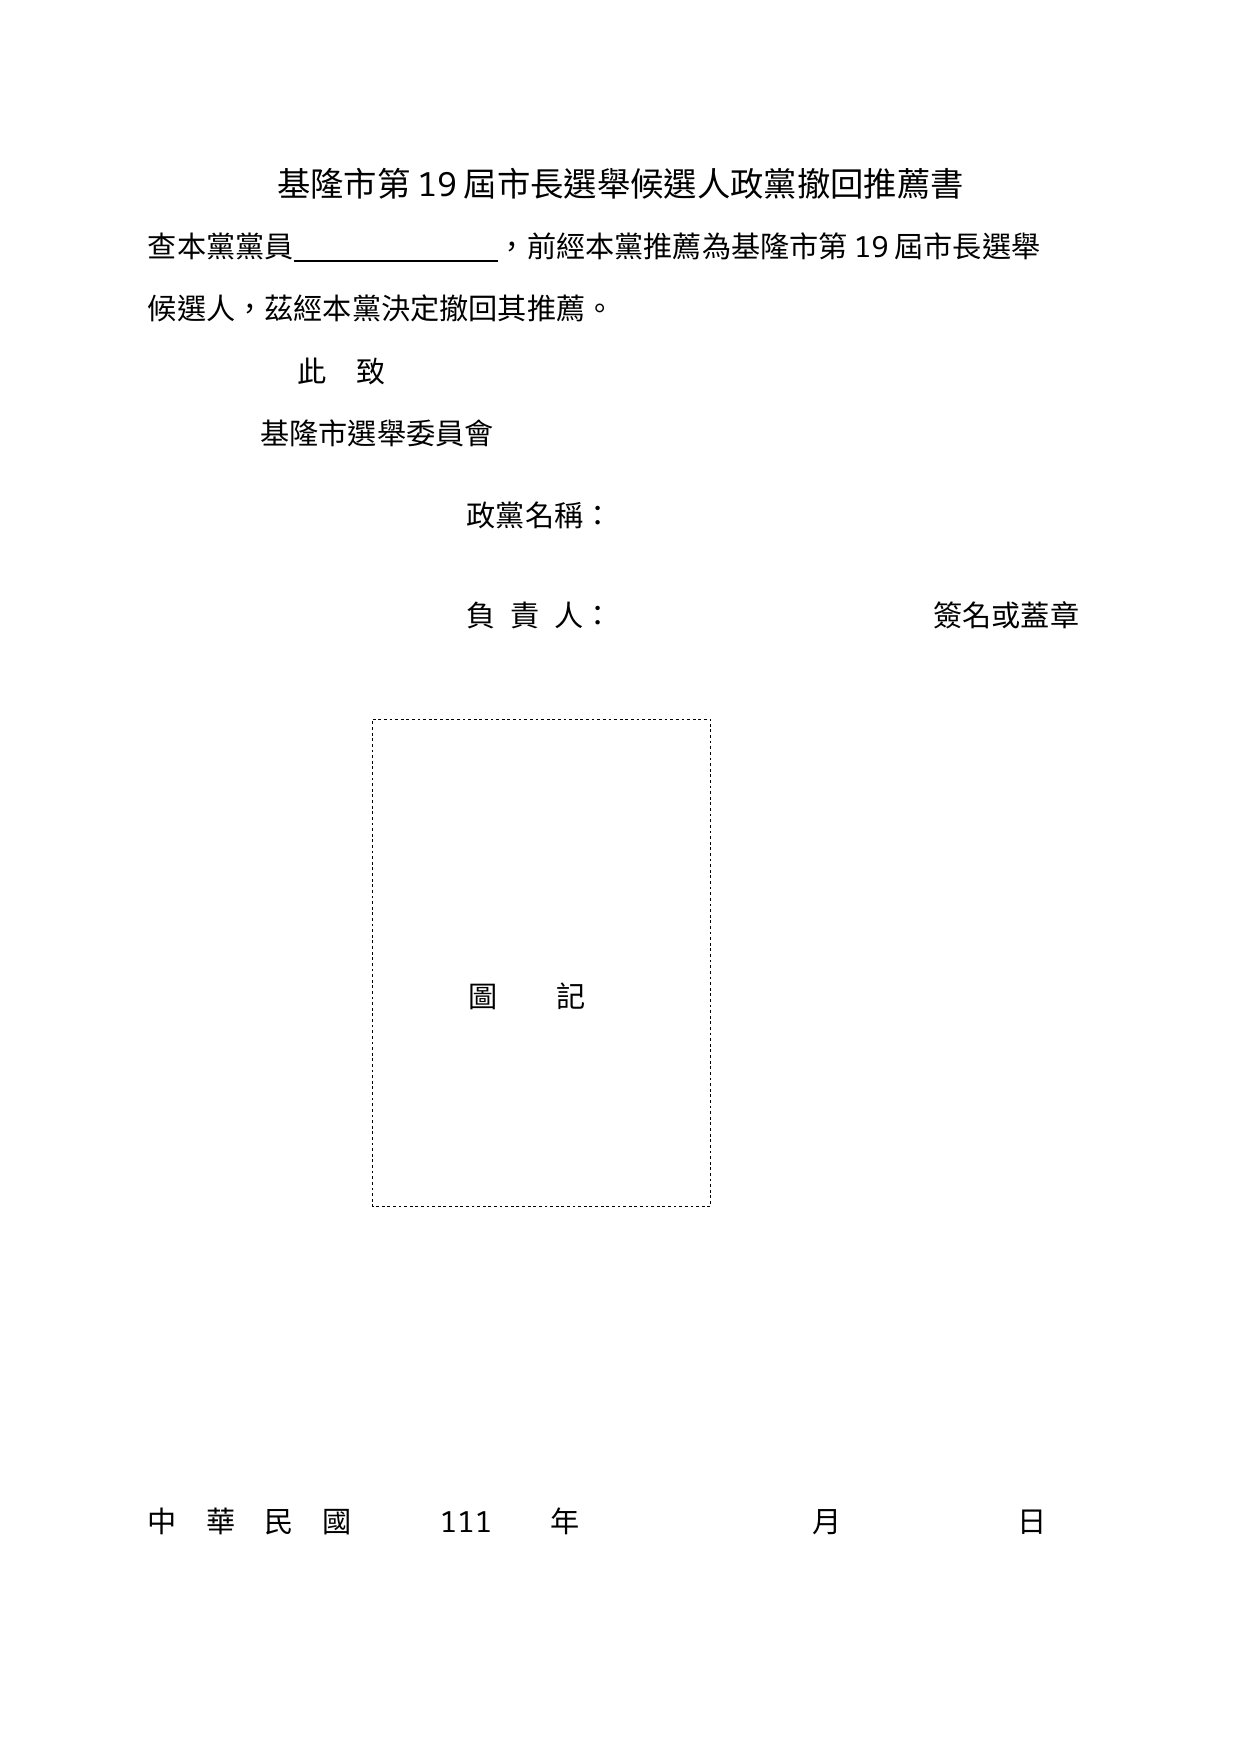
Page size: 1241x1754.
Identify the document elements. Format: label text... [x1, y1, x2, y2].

text 查本黨黨員 ，前經本黨推薦為基隆市第19屆市長選舉 [148, 203, 1092, 265]
text 政黨名稱： [466, 472, 1092, 534]
text 基隆市選舉委員會 [260, 390, 1092, 453]
text 基隆市第19屆市長選舉候選人政黨撤回推薦書 [148, 140, 1092, 203]
text 負 責 人： 簽名或蓋章 [466, 572, 1092, 634]
text 此 致 [298, 328, 1092, 390]
text 圖 記 [148, 953, 1092, 1015]
text 候選人，茲經本黨決定撤回其推薦。 [148, 265, 1092, 328]
text 中 華 民 國 111 年 月 日 [148, 1478, 1092, 1540]
